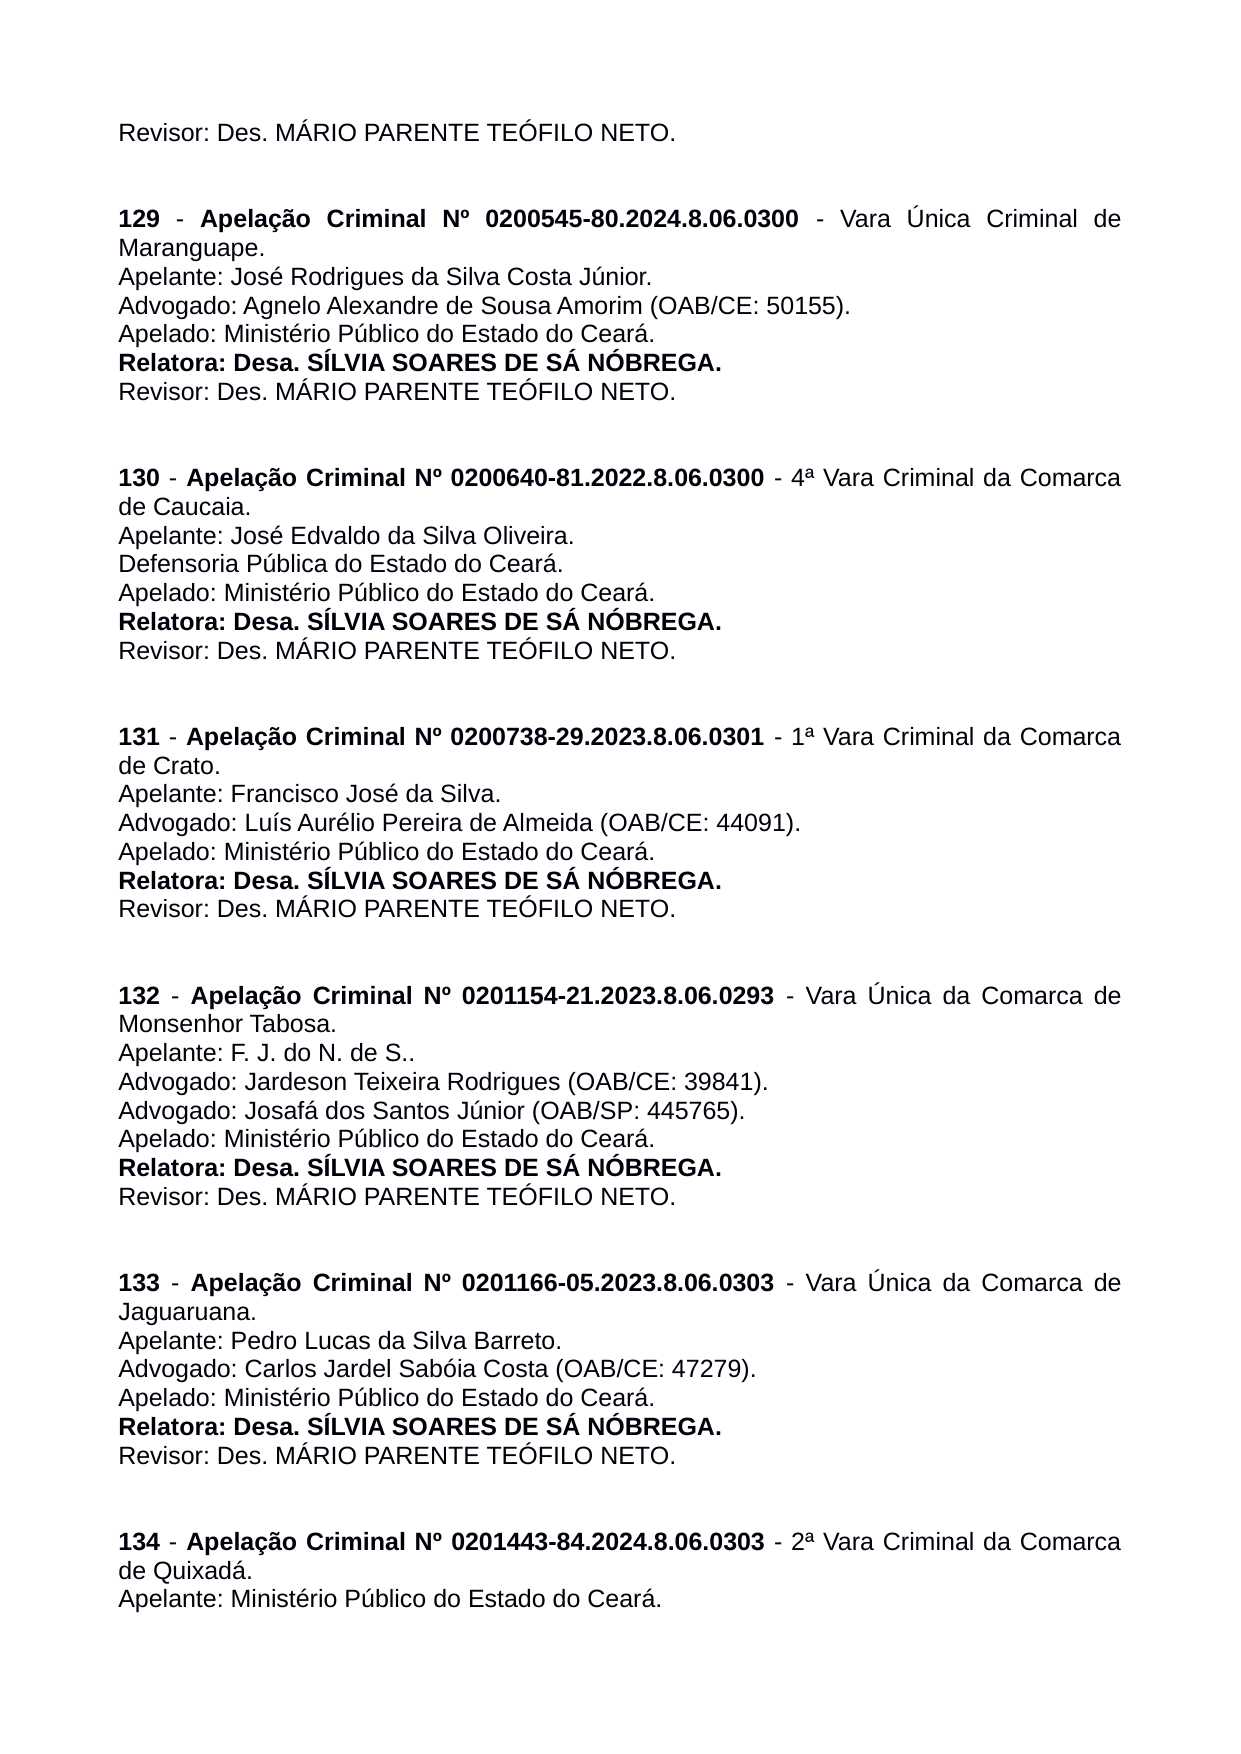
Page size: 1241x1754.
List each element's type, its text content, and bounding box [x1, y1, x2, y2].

text 133 - Apelação Criminal Nº 0201166-05.2023.8.06.0303 - Vara Única da Comarca de Jaguaruana. [118, 1268, 1122, 1326]
text 130 - Apelação Criminal Nº 0200640-81.2022.8.06.0300 - 4ª Vara Criminal da Comarca de Caucaia. [118, 463, 1122, 521]
text 132 - Apelação Criminal Nº 0201154-21.2023.8.06.0293 - Vara Única da Comarca de Monsenhor Tabosa. [118, 981, 1122, 1038]
text Apelante: F. J. do N. de S.. [118, 1038, 1122, 1067]
text Relatora: Desa. SÍLVIA SOARES DE SÁ NÓBREGA. [118, 1153, 1122, 1182]
text Apelado: Ministério Público do Estado do Ceará. [118, 1124, 1122, 1153]
text Revisor: Des. MÁRIO PARENTE TEÓFILO NETO. [118, 1441, 1122, 1469]
text Advogado: Jardeson Teixeira Rodrigues (OAB/CE: 39841). [118, 1067, 1122, 1096]
text Advogado: Luís Aurélio Pereira de Almeida (OAB/CE: 44091). [118, 808, 1122, 837]
text Apelante: Ministério Público do Estado do Ceará. [118, 1584, 1122, 1613]
text Revisor: Des. MÁRIO PARENTE TEÓFILO NETO. [118, 377, 1122, 406]
text Apelante: José Edvaldo da Silva Oliveira. [118, 521, 1122, 549]
text Advogado: Carlos Jardel Sabóia Costa (OAB/CE: 47279). [118, 1354, 1122, 1383]
text Apelante: Pedro Lucas da Silva Barreto. [118, 1326, 1122, 1354]
text 134 - Apelação Criminal Nº 0201443-84.2024.8.06.0303 - 2ª Vara Criminal da Comarca de Quixadá. [118, 1527, 1122, 1584]
text Defensoria Pública do Estado do Ceará. [118, 549, 1122, 578]
text Revisor: Des. MÁRIO PARENTE TEÓFILO NETO. [118, 636, 1122, 664]
text Apelante: José Rodrigues da Silva Costa Júnior. [118, 262, 1122, 291]
text 129 - Apelação Criminal Nº 0200545-80.2024.8.06.0300 - Vara Única Criminal de Maranguape. [118, 204, 1122, 262]
text Apelante: Francisco José da Silva. [118, 779, 1122, 808]
text Revisor: Des. MÁRIO PARENTE TEÓFILO NETO. [118, 118, 1122, 147]
text Relatora: Desa. SÍLVIA SOARES DE SÁ NÓBREGA. [118, 348, 1122, 377]
text Apelado: Ministério Público do Estado do Ceará. [118, 319, 1122, 348]
text Relatora: Desa. SÍLVIA SOARES DE SÁ NÓBREGA. [118, 607, 1122, 636]
text Relatora: Desa. SÍLVIA SOARES DE SÁ NÓBREGA. [118, 1412, 1122, 1441]
text Revisor: Des. MÁRIO PARENTE TEÓFILO NETO. [118, 1182, 1122, 1211]
text Revisor: Des. MÁRIO PARENTE TEÓFILO NETO. [118, 894, 1122, 923]
text Advogado: Josafá dos Santos Júnior (OAB/SP: 445765). [118, 1096, 1122, 1124]
text Apelado: Ministério Público do Estado do Ceará. [118, 837, 1122, 866]
text Advogado: Agnelo Alexandre de Sousa Amorim (OAB/CE: 50155). [118, 291, 1122, 319]
text 131 - Apelação Criminal Nº 0200738-29.2023.8.06.0301 - 1ª Vara Criminal da Comarca de Crato. [118, 722, 1122, 779]
text Relatora: Desa. SÍLVIA SOARES DE SÁ NÓBREGA. [118, 866, 1122, 894]
text Apelado: Ministério Público do Estado do Ceará. [118, 578, 1122, 607]
text Apelado: Ministério Público do Estado do Ceará. [118, 1383, 1122, 1412]
